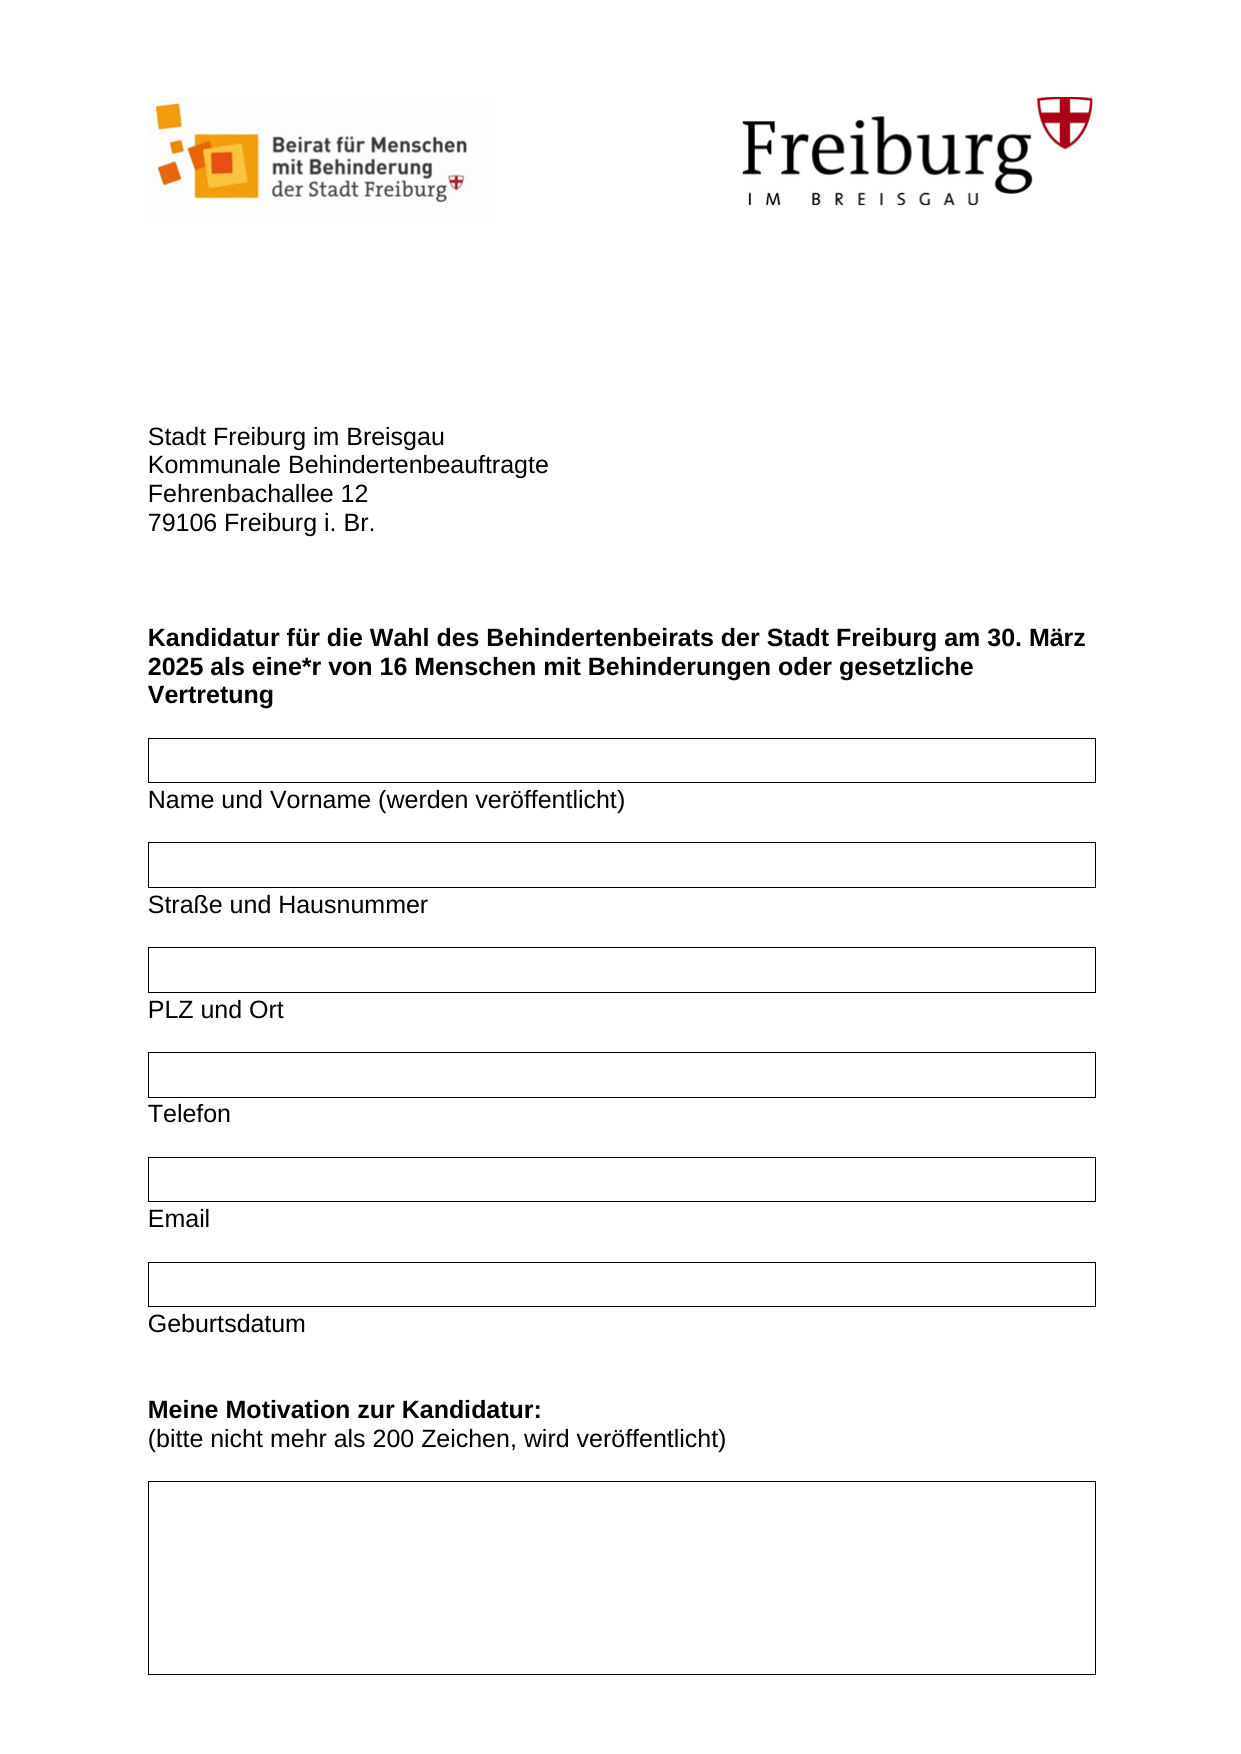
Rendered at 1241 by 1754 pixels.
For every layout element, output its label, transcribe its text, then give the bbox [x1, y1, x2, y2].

text (bitte nicht mehr als 200 Zeichen, wird veröffentlicht) [148, 1424, 1093, 1453]
text Stadt Freiburg im Breisgau [148, 421, 1093, 450]
subtitle Kandidatur für die Wahl des Behindertenbeirats der Stadt Freiburg am 30. März 2025 als eine*r von 16 Menschen mit Behinderungen oder gesetzliche Vertretung [148, 623, 1093, 709]
text Kommunale Behindertenbeauftragte [148, 450, 1093, 479]
text Email [148, 1204, 1093, 1233]
text Fehrenbachallee 12 [148, 479, 1093, 508]
picture [742, 97, 1093, 206]
text Geburtsdatum [148, 1309, 1093, 1338]
text 79106 Freiburg i. Br. [148, 508, 1093, 536]
text Meine Motivation zur Kandidatur: [148, 1395, 1093, 1424]
text PLZ und Ort [148, 994, 1093, 1023]
text Straße und Hausnummer [148, 890, 1093, 918]
text Name und Vorname (werden veröffentlicht) [148, 785, 1093, 814]
text Telefon [148, 1099, 1093, 1128]
picture [147, 97, 493, 221]
